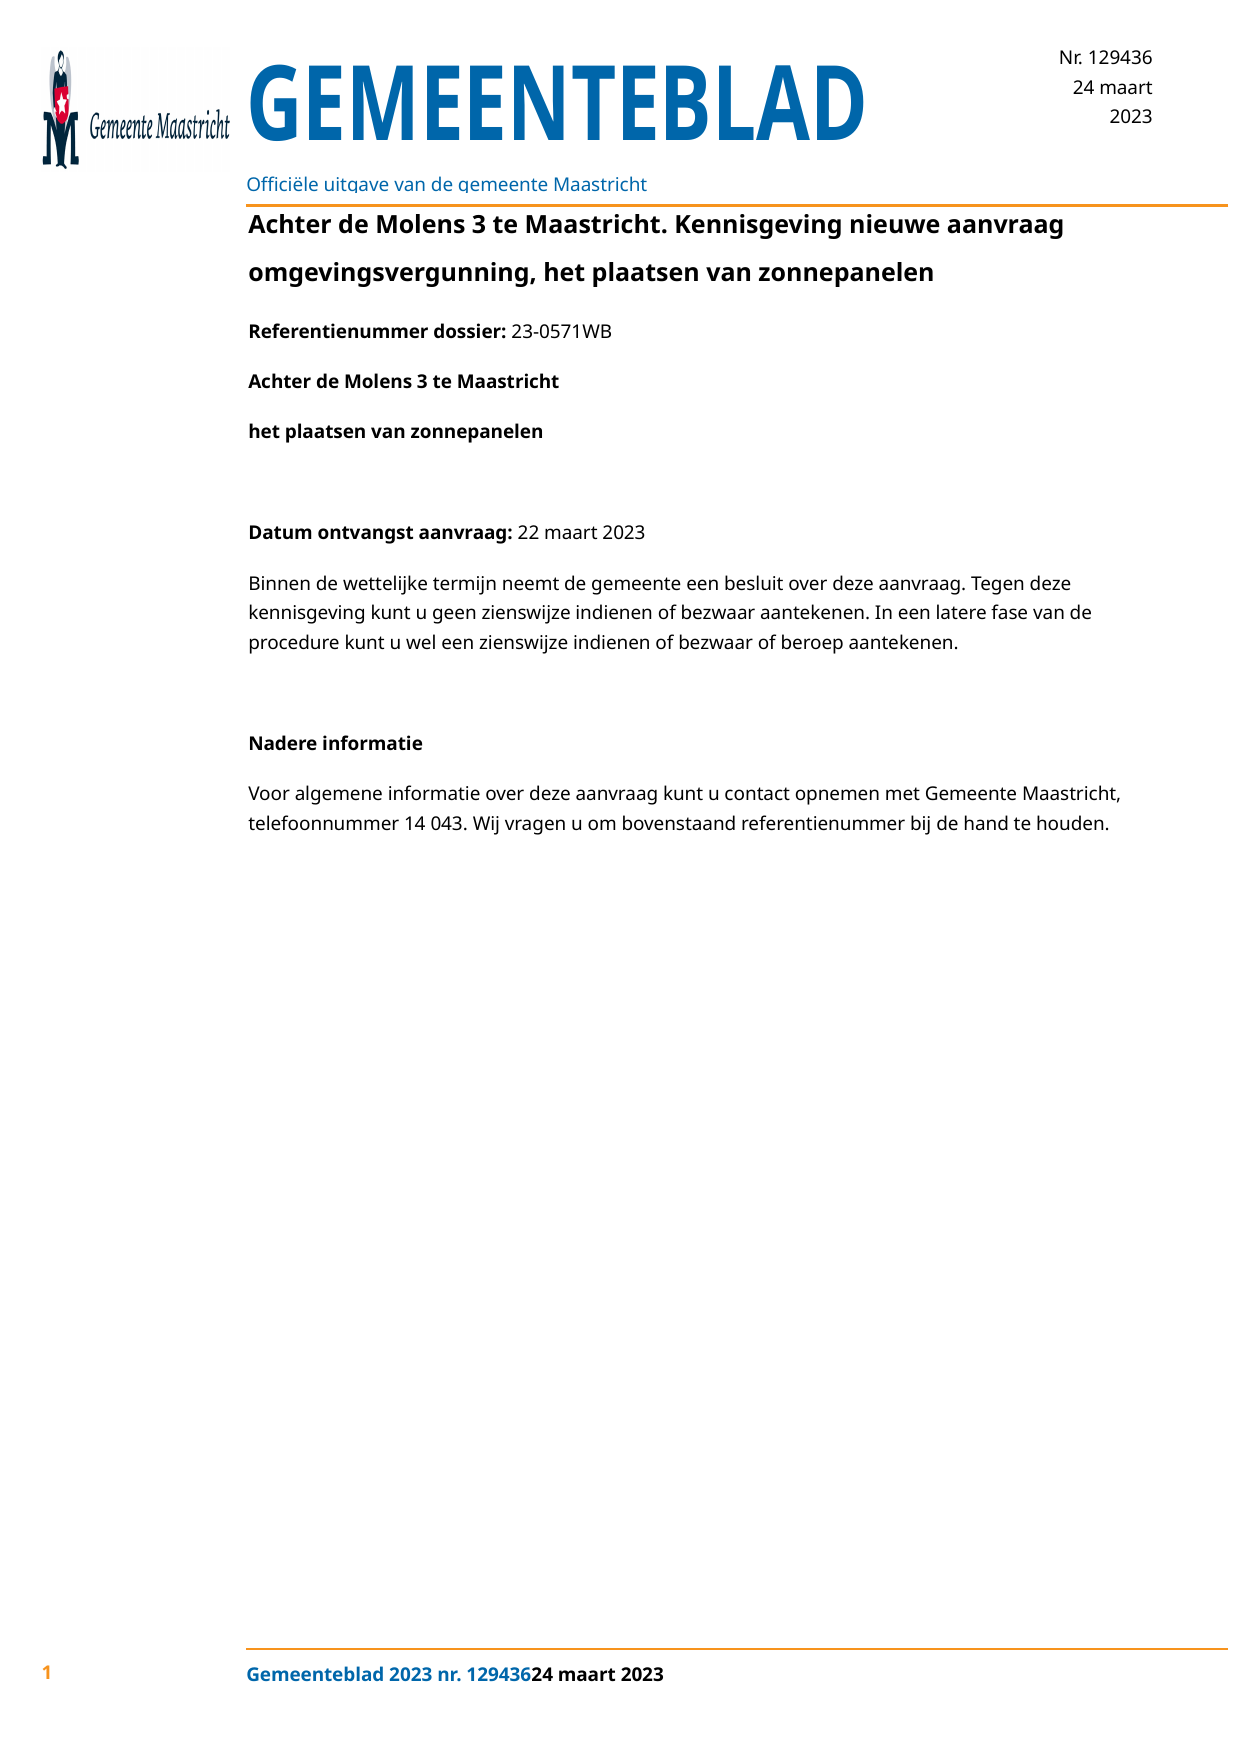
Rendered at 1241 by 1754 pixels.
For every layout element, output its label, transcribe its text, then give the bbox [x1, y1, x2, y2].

text Achter de Molens 3 te Maastricht. Kennisgeving nieuwe aanvraag omgevingsvergunning, het plaatsen van zonnepanelen [248, 207, 1152, 288]
picture [41, 47, 231, 172]
text Nadere informatie [248, 730, 1152, 756]
text Referentienummer dossier: 23-0571WB [248, 318, 1152, 344]
text het plaatsen van zonnepanelen [248, 419, 1152, 444]
text Datum ontvangst aanvraag: 22 maart 2023 [248, 519, 1152, 545]
text Achter de Molens 3 te Maastricht [248, 368, 1152, 394]
text Voor algemene informatie over deze aanvraag kunt u contact opnemen met Gemeente Maastricht, telefoonnummer 14 043. Wij vragen u om bovenstaand referentienummer bij de hand te houden. [248, 780, 1152, 836]
text Binnen de wettelijke termijn neemt de gemeente een besluit over deze aanvraag. Tegen deze kennisgeving kunt u geen zienswijze indienen of bezwaar aantekenen. In een latere fase van de procedure kunt u wel een zienswijze indienen of bezwaar of beroep aantekenen. [248, 570, 1152, 655]
